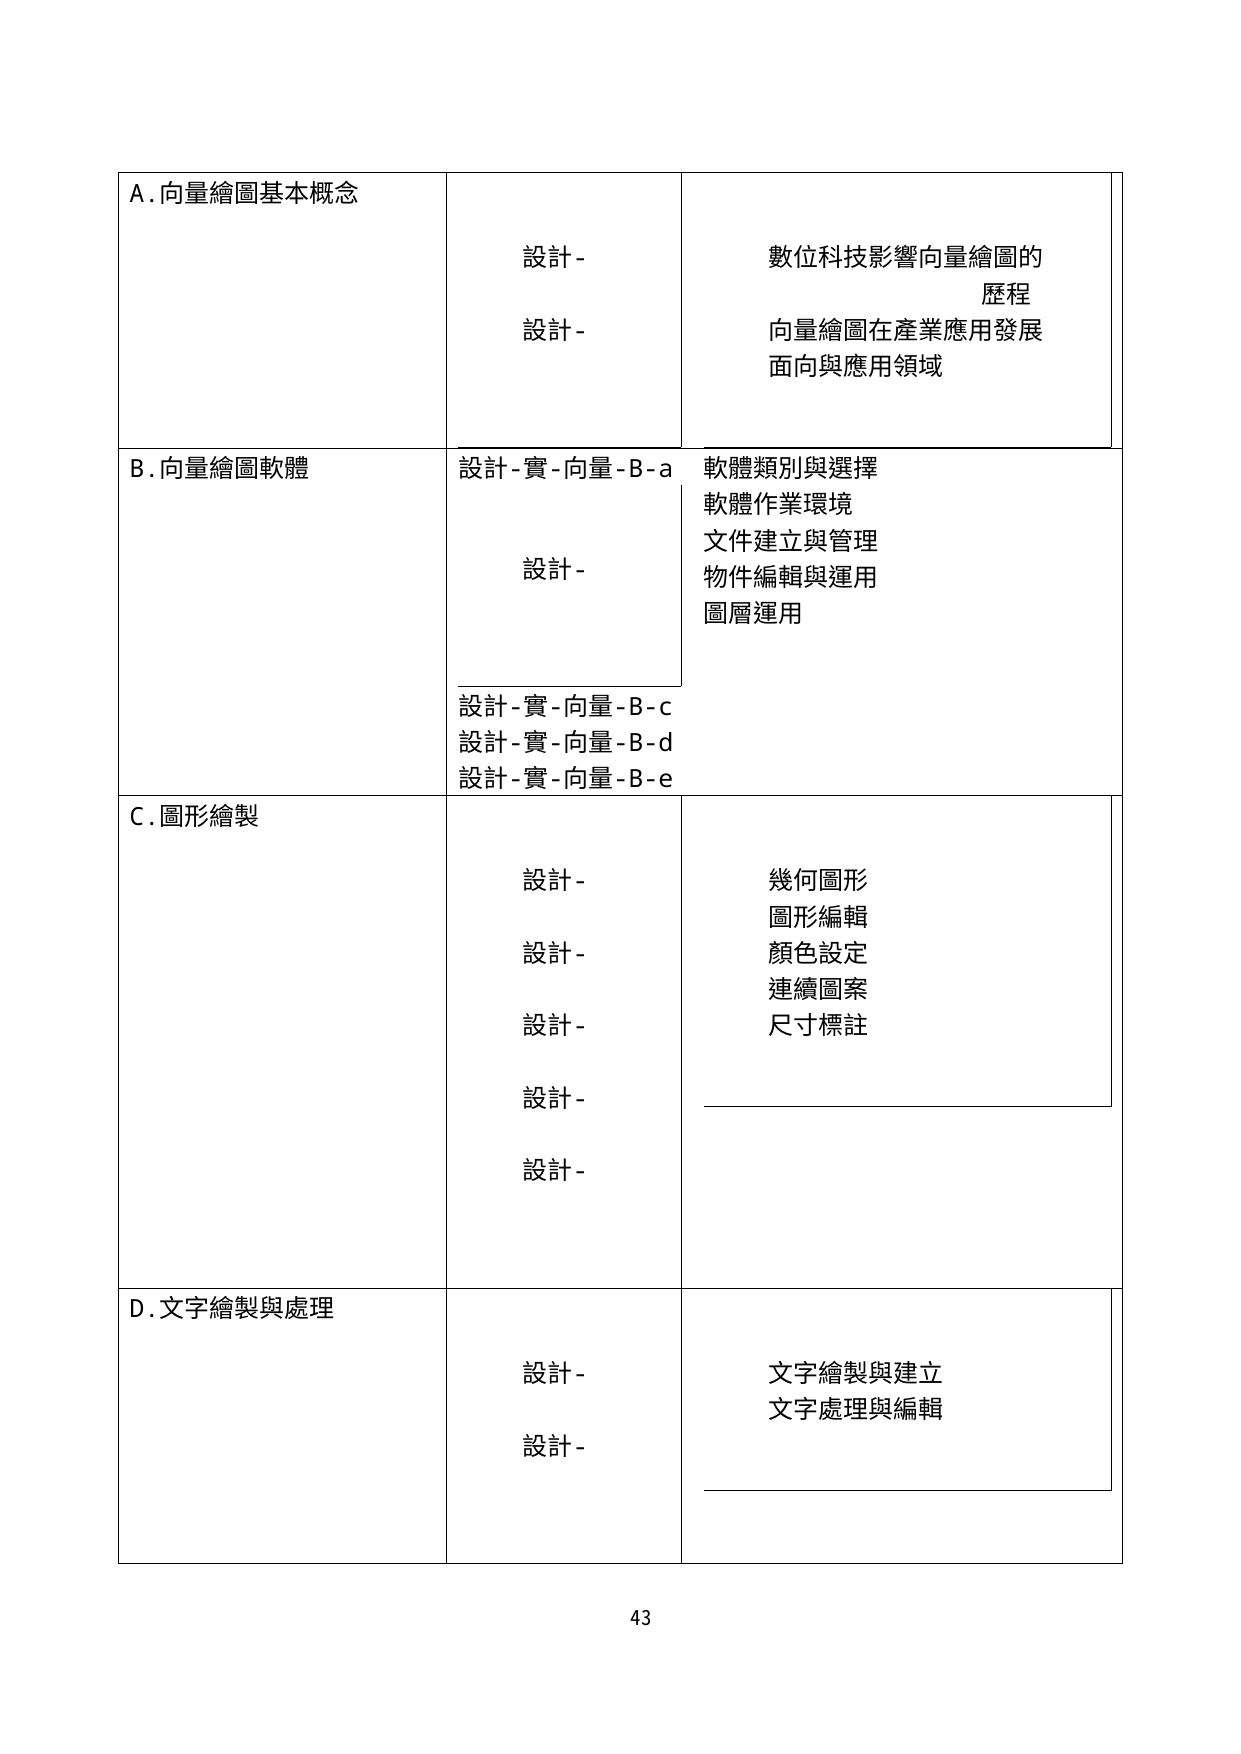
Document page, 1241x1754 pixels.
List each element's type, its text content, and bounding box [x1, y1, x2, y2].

table_cell 設計-實-向量-C-a 設計-實-向量-C-b 設計-實-向量-C-c 設計-實-向量-C-d 設計-實-向量-C-e [447, 796, 681, 1288]
table_cell 設計-實-向量-D-a 設計-實-向量-D-b [447, 1289, 681, 1563]
table_cell 設計-實-向量-B-a 設計-實-向量-B-b 設計-實-向量-B-c 設計-實-向量-B-d 設計-實-向量-B-e [447, 449, 692, 795]
table_cell C.圖形繪製 [119, 796, 446, 1288]
table_cell 設計-實-向量-D-a 設計-實-向量-D-b [682, 1289, 692, 1563]
table_cell 設計-實-向量-A-a 設計-實-向量-A-b [682, 173, 692, 447]
table_cell 數位科技影響向量繪圖的歷程 向量繪圖在產業應用發展面向與應用領域 [692, 173, 1111, 447]
table_cell [1112, 173, 1122, 447]
table_cell 設計-實-向量-C-a 設計-實-向量-C-b 設計-實-向量-C-c 設計-實-向量-C-d 設計-實-向量-C-e [682, 796, 692, 1288]
table_cell 文字繪製與建立 文字處理與編輯 [692, 1289, 1122, 1563]
table_cell 幾何圖形 圖形編輯 顏色設定 連續圖案 尺寸標註 [692, 796, 1122, 1288]
table_cell 軟體類別與選擇 軟體作業環境 文件建立與管理 物件編輯與運用 圖層運用 [692, 449, 1122, 795]
table_cell 設計-實-向量-A-a 設計-實-向量-A-b [447, 173, 681, 447]
table_cell B.向量繪圖軟體 [119, 449, 446, 795]
table_cell A.向量繪圖基本概念 [119, 173, 446, 447]
table_cell D.文字繪製與處理 [119, 1289, 446, 1563]
